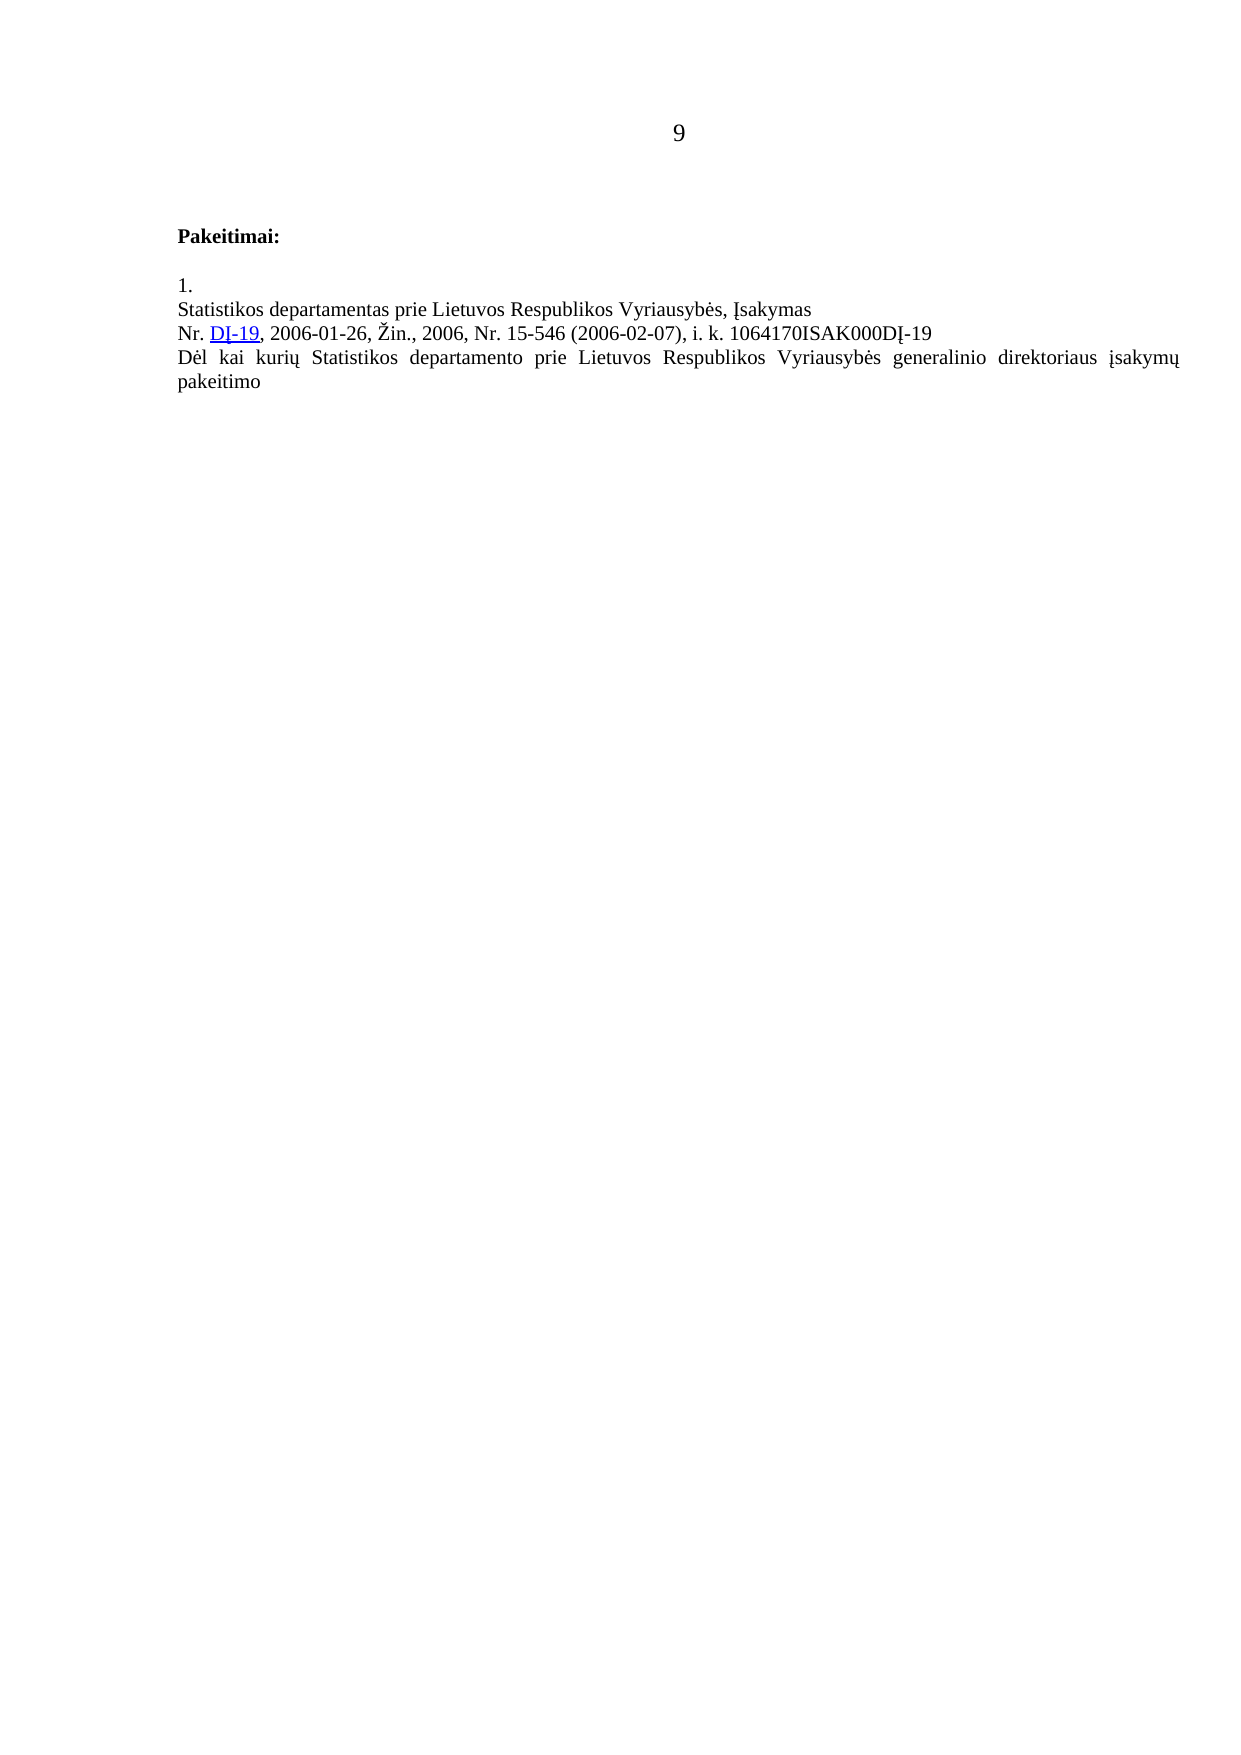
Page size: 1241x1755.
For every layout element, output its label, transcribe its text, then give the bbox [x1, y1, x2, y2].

text Nr. DĮ-19, 2006-01-26, Žin., 2006, Nr. 15-546 (2006-02-07), i. k. 1064170ISAK000DĮ-19 [177, 321, 1181, 345]
text Pakeitimai: [177, 224, 1181, 248]
text Statistikos departamentas prie Lietuvos Respublikos Vyriausybės, Įsakymas [177, 297, 1181, 321]
text 1. [177, 273, 1181, 297]
text Dėl kai kurių Statistikos departamento prie Lietuvos Respublikos Vyriausybės generalinio direktoriaus įsakymų pakeitimo [177, 345, 1181, 393]
